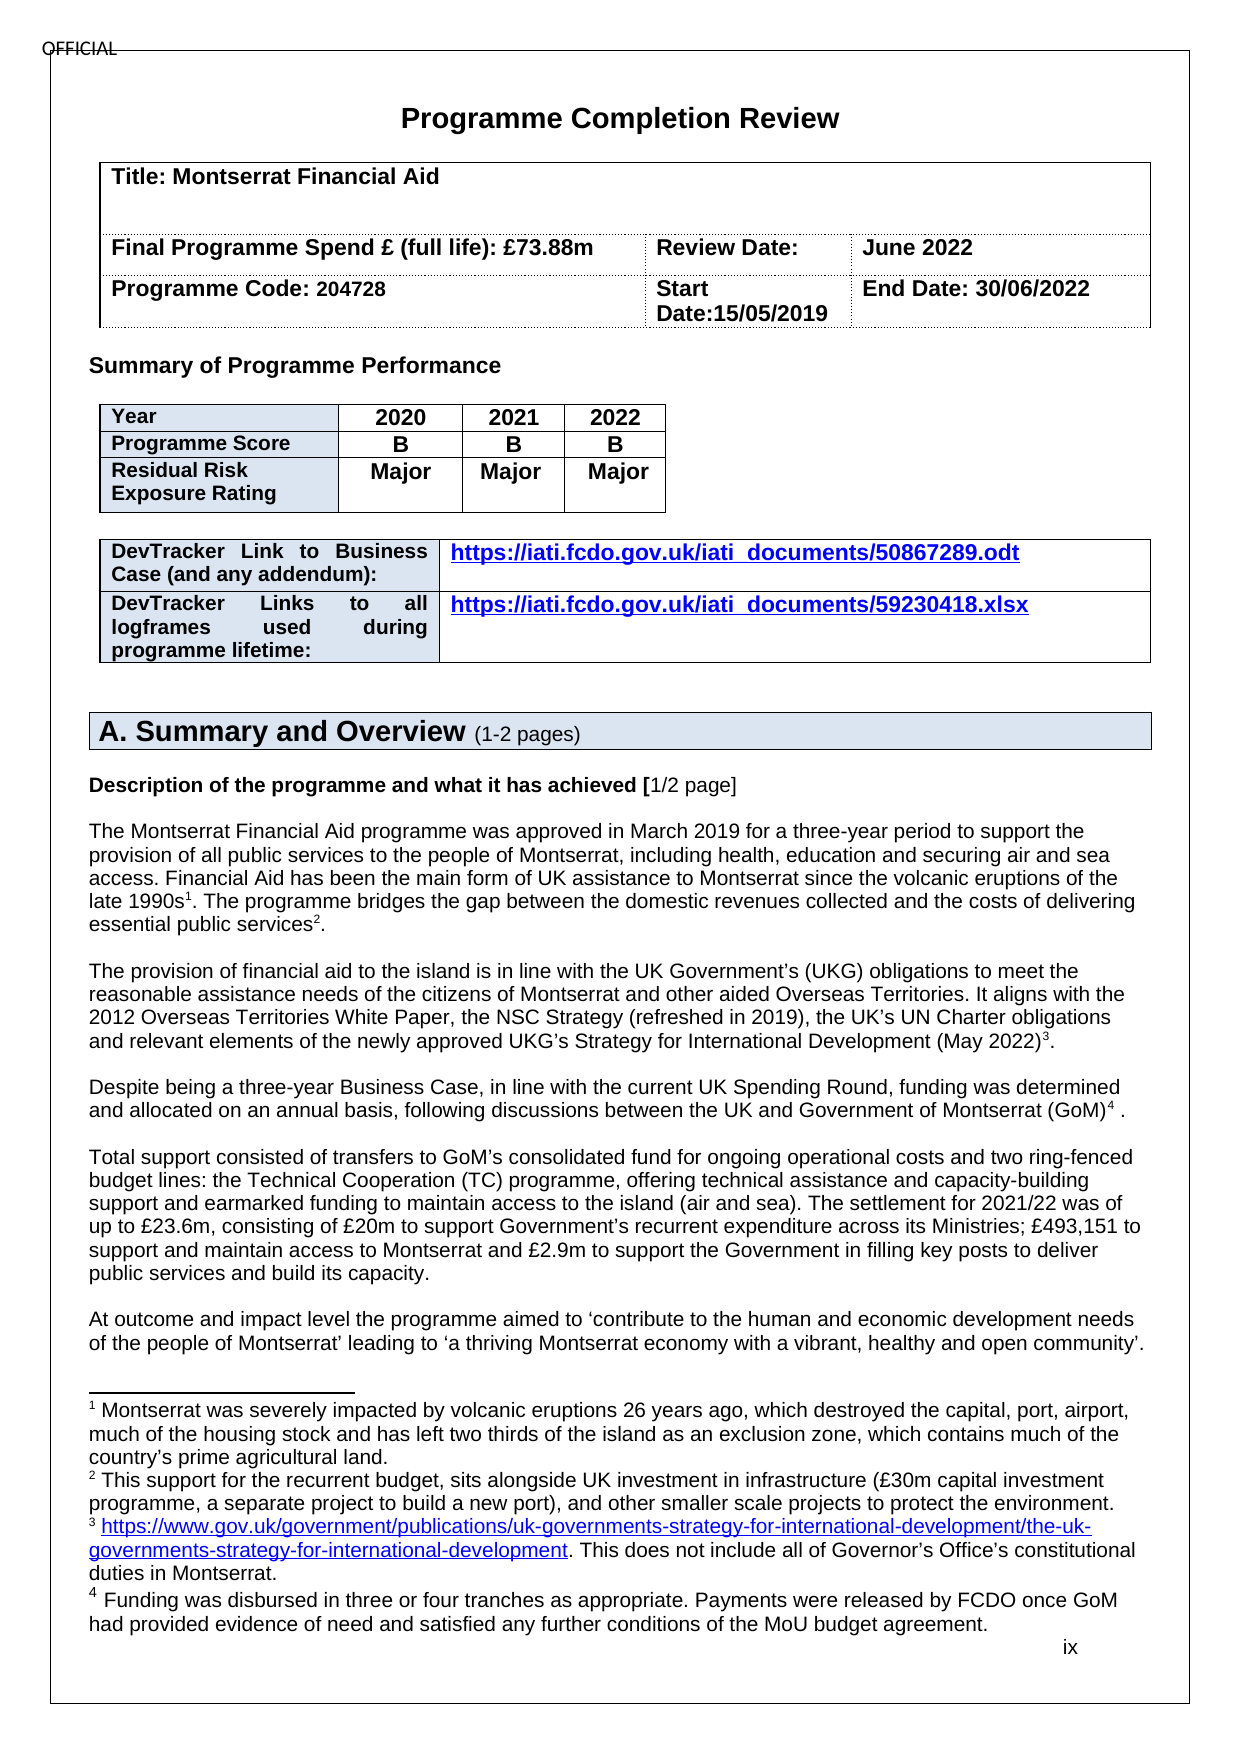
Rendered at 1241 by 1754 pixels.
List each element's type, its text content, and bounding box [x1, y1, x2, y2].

text Programme Completion Review [89, 102, 1152, 134]
table_cell Major [565, 458, 665, 512]
text https://www.gov.uk/government/publications/uk-governments-strategy-for-international-development/the-uk-governments-strategy-for-international-development. This does not include all of Governor’s Office’s constitutional duties in Montserrat. [89, 1515, 1152, 1585]
text The Montserrat Financial Aid programme was approved in March 2019 for a three-year period to support the provision of all public services to the people of Montserrat, including health, education and securing air and sea access. Financial Aid has been the main form of UK assistance to Montserrat since the volcanic eruptions of the late 1990s. The programme bridges the gap between the domestic revenues collected and the costs of delivering essential public services. [89, 820, 1152, 936]
table_cell End Date: 30/06/2022 [851, 275, 1150, 327]
table_header 2020 [339, 405, 462, 431]
table_cell B [565, 432, 665, 457]
table_cell Programme Score [101, 432, 338, 457]
text Summary of Programme Performance [89, 353, 1152, 378]
table_cell June 2022 [851, 234, 1150, 275]
table_header Title: Montserrat Financial Aid [101, 163, 1150, 234]
table_header Year [101, 405, 338, 431]
table_cell Residual Risk Exposure Rating [101, 458, 338, 512]
text Description of the programme and what it has achieved [1/2 page] [89, 774, 1152, 797]
text Funding was disbursed in three or four tranches as appropriate. Payments were released by FCDO once GoM had provided evidence of need and satisfied any further conditions of the MoU budget agreement. [89, 1585, 1152, 1636]
table_cell B [463, 432, 564, 457]
table_cell https://iati.fcdo.gov.uk/iati_documents/59230418.xlsx [440, 592, 1150, 662]
table_cell DevTracker Links to all logframes used during programme lifetime: [101, 592, 439, 662]
table_header 2021 [463, 405, 564, 431]
text Total support consisted of transfers to GoM’s consolidated fund for ongoing operational costs and two ring-fenced budget lines: the Technical Cooperation (TC) programme, offering technical assistance and capacity-building support and earmarked funding to maintain access to the island (air and sea). The settlement for 2021/22 was of up to £23.6m, consisting of £20m to support Government’s recurrent expenditure across its Ministries; £493,151 to support and maintain access to Montserrat and £2.9m to support the Government in filling key posts to deliver public services and build its capacity. [89, 1145, 1152, 1285]
text At outcome and impact level the programme aimed to ‘contribute to the human and economic development needs of the people of Montserrat’ leading to ‘a thriving Montserrat economy with a vibrant, healthy and open community’. [89, 1308, 1152, 1354]
table_cell Start Date:15/05/2019 [645, 275, 851, 327]
table_cell Programme Code: 204728 [101, 275, 645, 327]
text Despite being a three-year Business Case, in line with the current UK Spending Round, funding was determined and allocated on an annual basis, following discussions between the UK and Government of Montserrat (GoM) . [89, 1076, 1152, 1122]
text A. Summary and Overview (1-2 pages) [90, 713, 1151, 749]
table_cell Major [339, 458, 462, 512]
table_cell Major [463, 458, 564, 512]
text The provision of financial aid to the island is in line with the UK Government’s (UKG) obligations to meet the reasonable assistance needs of the citizens of Montserrat and other aided Overseas Territories. It aligns with the 2012 Overseas Territories White Paper, the NSC Strategy (refreshed in 2019), the UK’s UN Charter obligations and relevant elements of the newly approved UKG’s Strategy for International Development (May 2022). [89, 959, 1152, 1052]
table_header 2022 [565, 405, 665, 431]
text Montserrat was severely impacted by volcanic eruptions 26 years ago, which destroyed the capital, port, airport, much of the housing stock and has left two thirds of the island as an exclusion zone, which contains much of the country’s prime agricultural land. [89, 1399, 1152, 1468]
table_cell B [339, 432, 462, 457]
table_cell Final Programme Spend £ (full life): £73.88m [101, 234, 645, 275]
text This support for the recurrent budget, sits alongside UK investment in infrastructure (£30m capital investment programme, a separate project to build a new port), and other smaller scale projects to protect the environment. [89, 1468, 1152, 1515]
table_header https://iati.fcdo.gov.uk/iati_documents/50867289.odt [440, 540, 1150, 591]
table_header DevTracker Link to Business Case (and any addendum): [101, 540, 439, 591]
table_cell Review Date: [645, 234, 851, 275]
